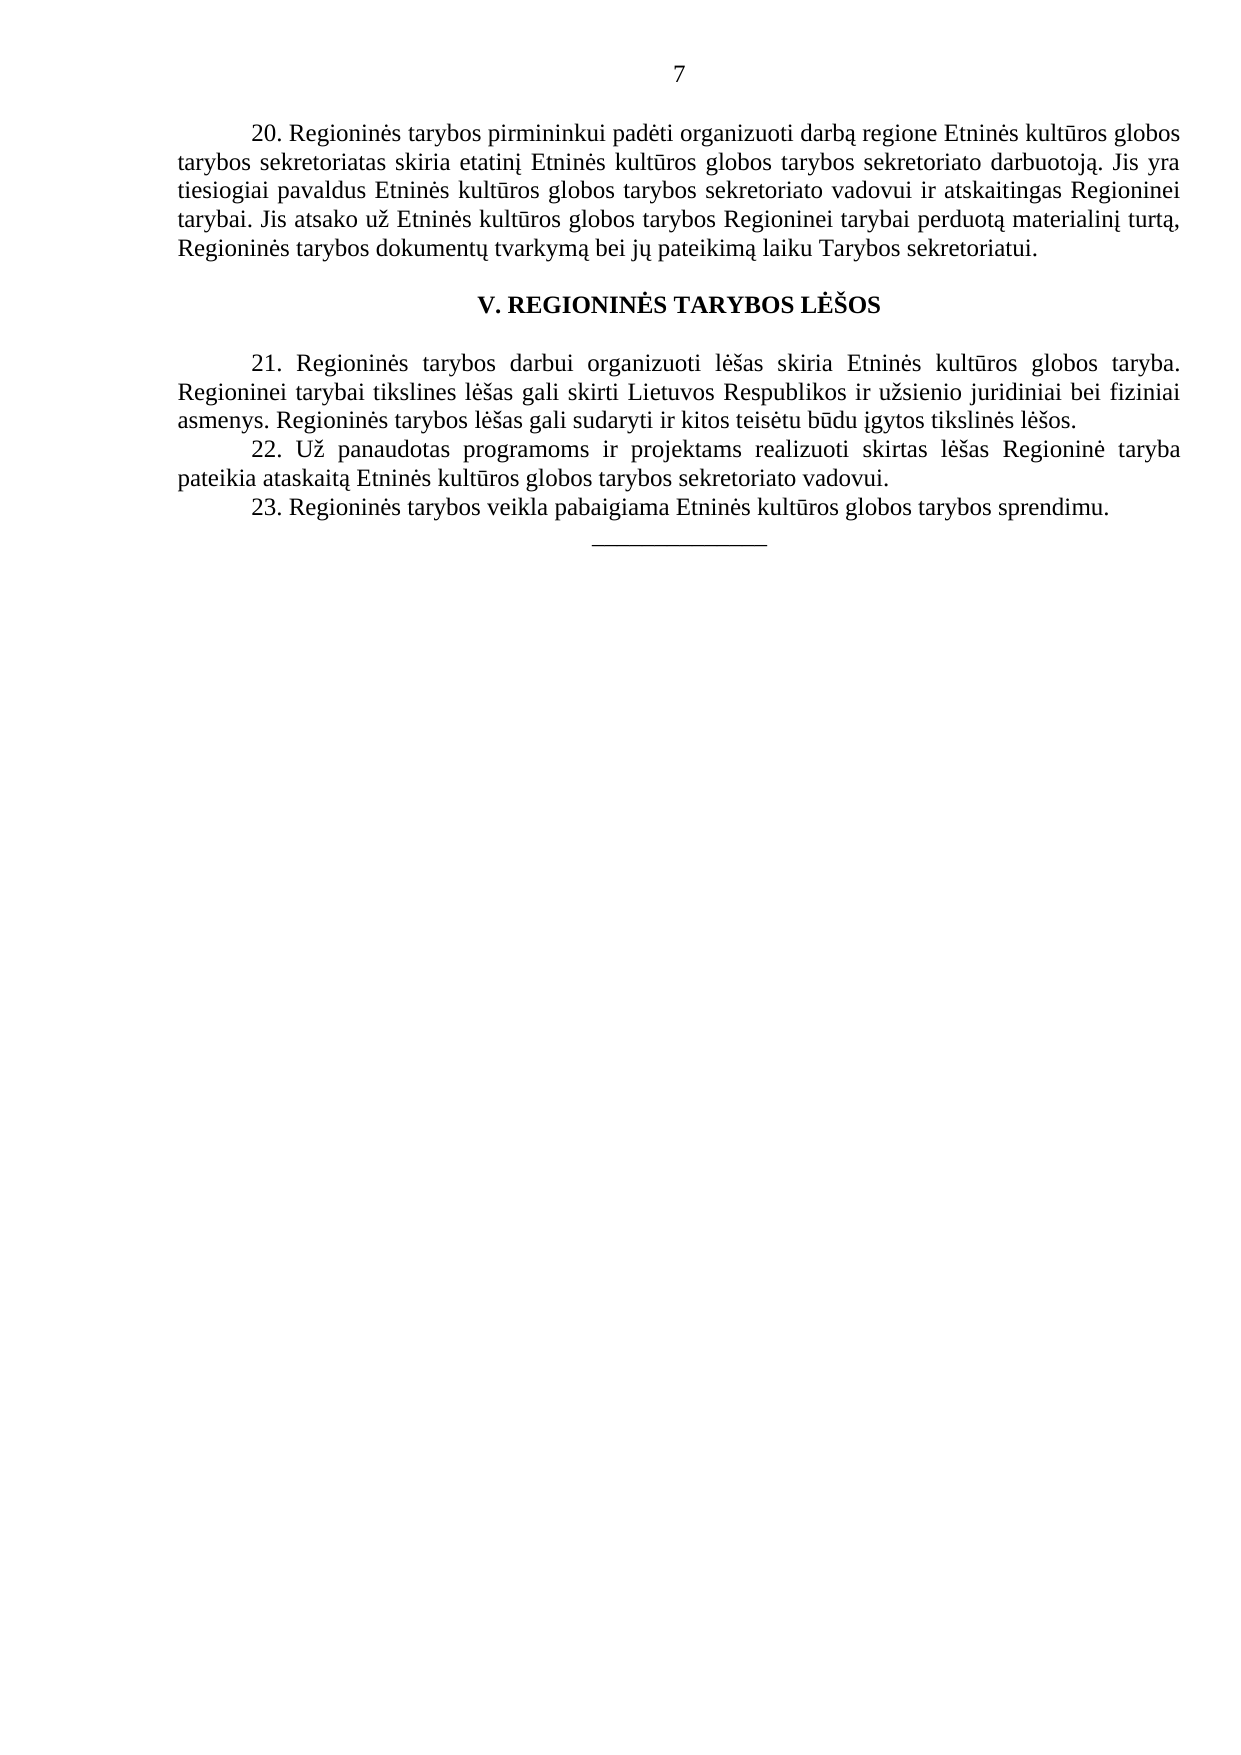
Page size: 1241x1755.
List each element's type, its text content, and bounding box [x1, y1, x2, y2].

text V. REGIONINĖS TARYBOS LĖŠOS [177, 291, 1181, 319]
text 21. Regioninės tarybos darbui organizuoti lėšas skiria Etninės kultūros globos taryba. Regioninei tarybai tikslines lėšas gali skirti Lietuvos Respublikos ir užsienio juridiniai bei fiziniai asmenys. Regioninės tarybos lėšas gali sudaryti ir kitos teisėtu būdu įgytos tikslinės lėšos. [177, 348, 1181, 434]
text ______________ [177, 521, 1181, 549]
text 23. Regioninės tarybos veikla pabaigiama Etninės kultūros globos tarybos sprendimu. [177, 492, 1181, 521]
text 22. Už panaudotas programoms ir projektams realizuoti skirtas lėšas Regioninė taryba pateikia ataskaitą Etninės kultūros globos tarybos sekretoriato vadovui. [177, 434, 1181, 492]
text 20. Regioninės tarybos pirmininkui padėti organizuoti darbą regione Etninės kultūros globos tarybos sekretoriatas skiria etatinį Etninės kultūros globos tarybos sekretoriato darbuotoją. Jis yra tiesiogiai pavaldus Etninės kultūros globos tarybos sekretoriato vadovui ir atskaitingas Regioninei tarybai. Jis atsako už Etninės kultūros globos tarybos Regioninei tarybai perduotą materialinį turtą, Regioninės tarybos dokumentų tvarkymą bei jų pateikimą laiku Tarybos sekretoriatui. [177, 118, 1181, 262]
